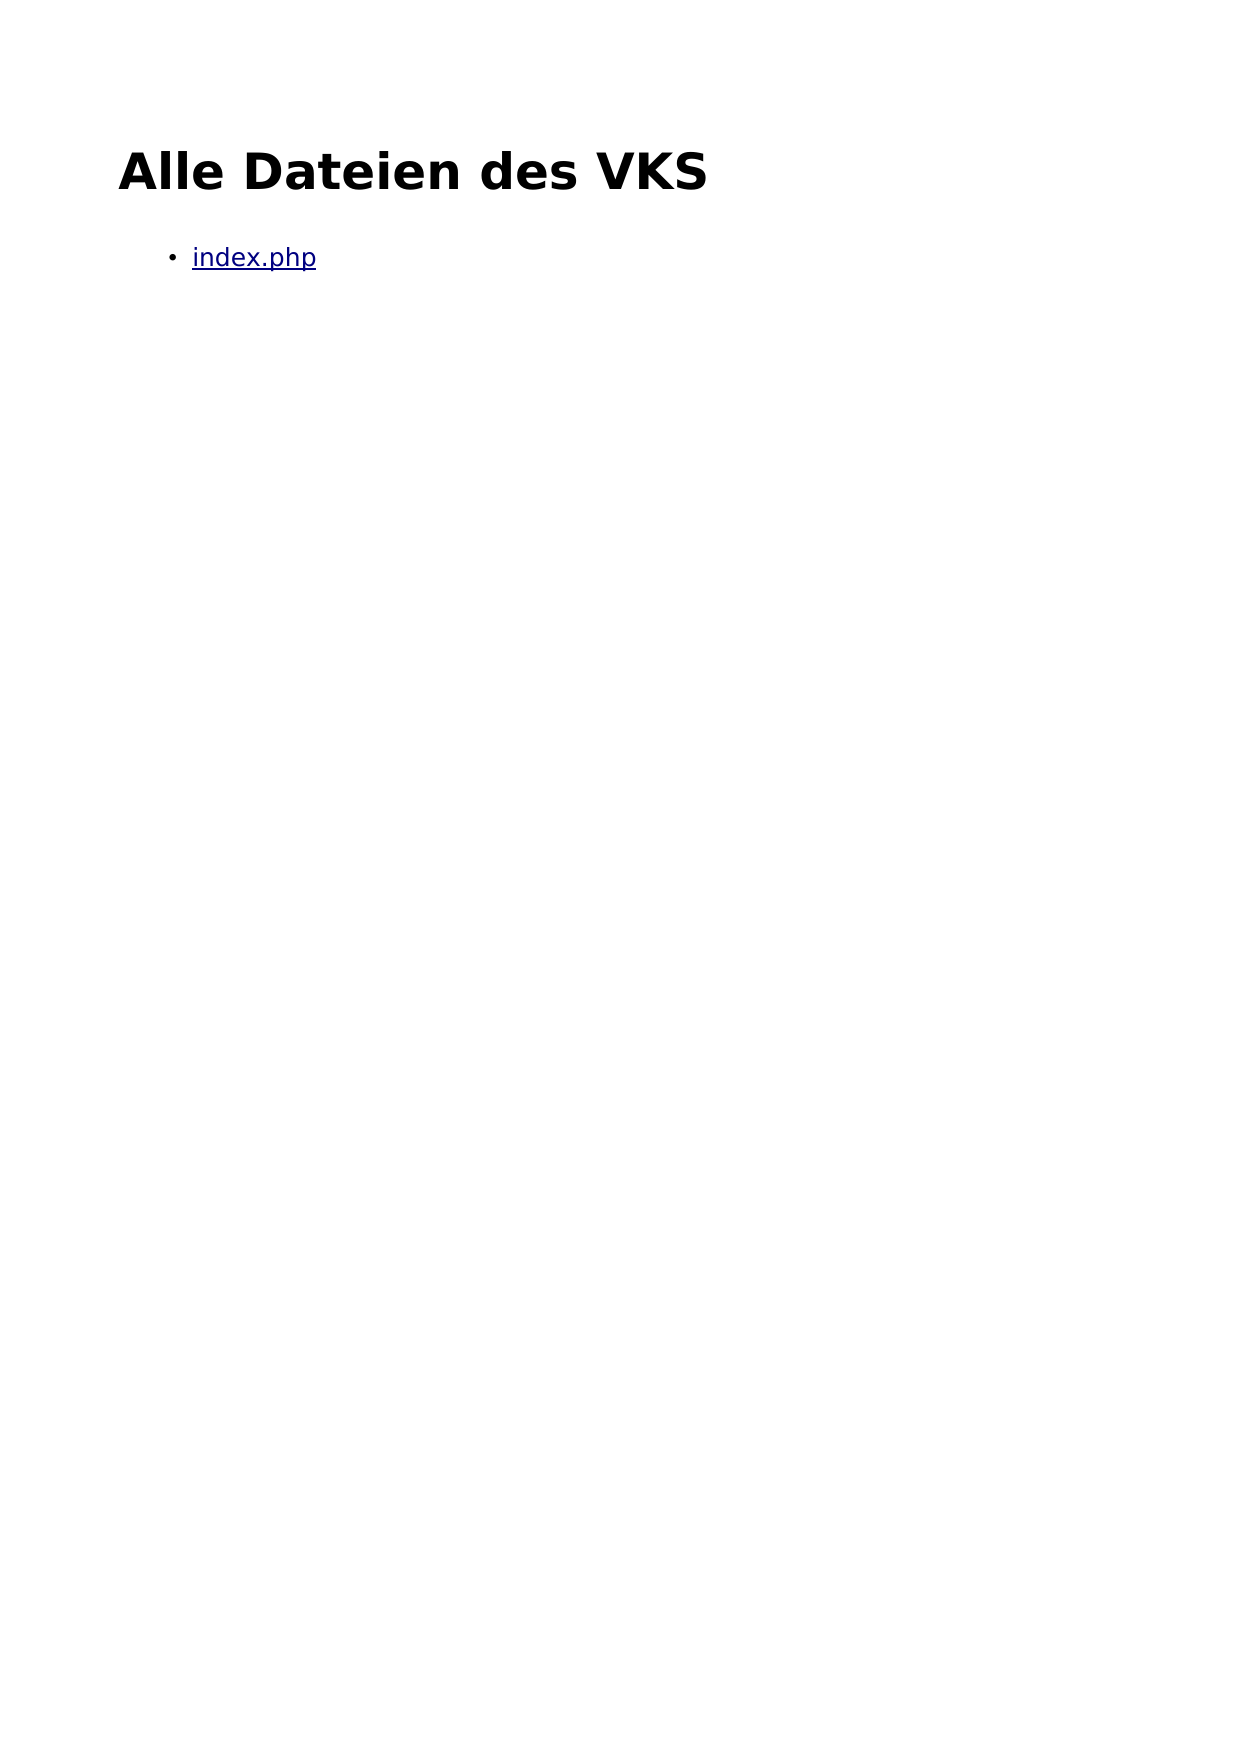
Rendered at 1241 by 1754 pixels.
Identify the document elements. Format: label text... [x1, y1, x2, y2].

list index.php [177, 243, 1122, 272]
subtitle Alle Dateien des VKS [118, 143, 1122, 201]
